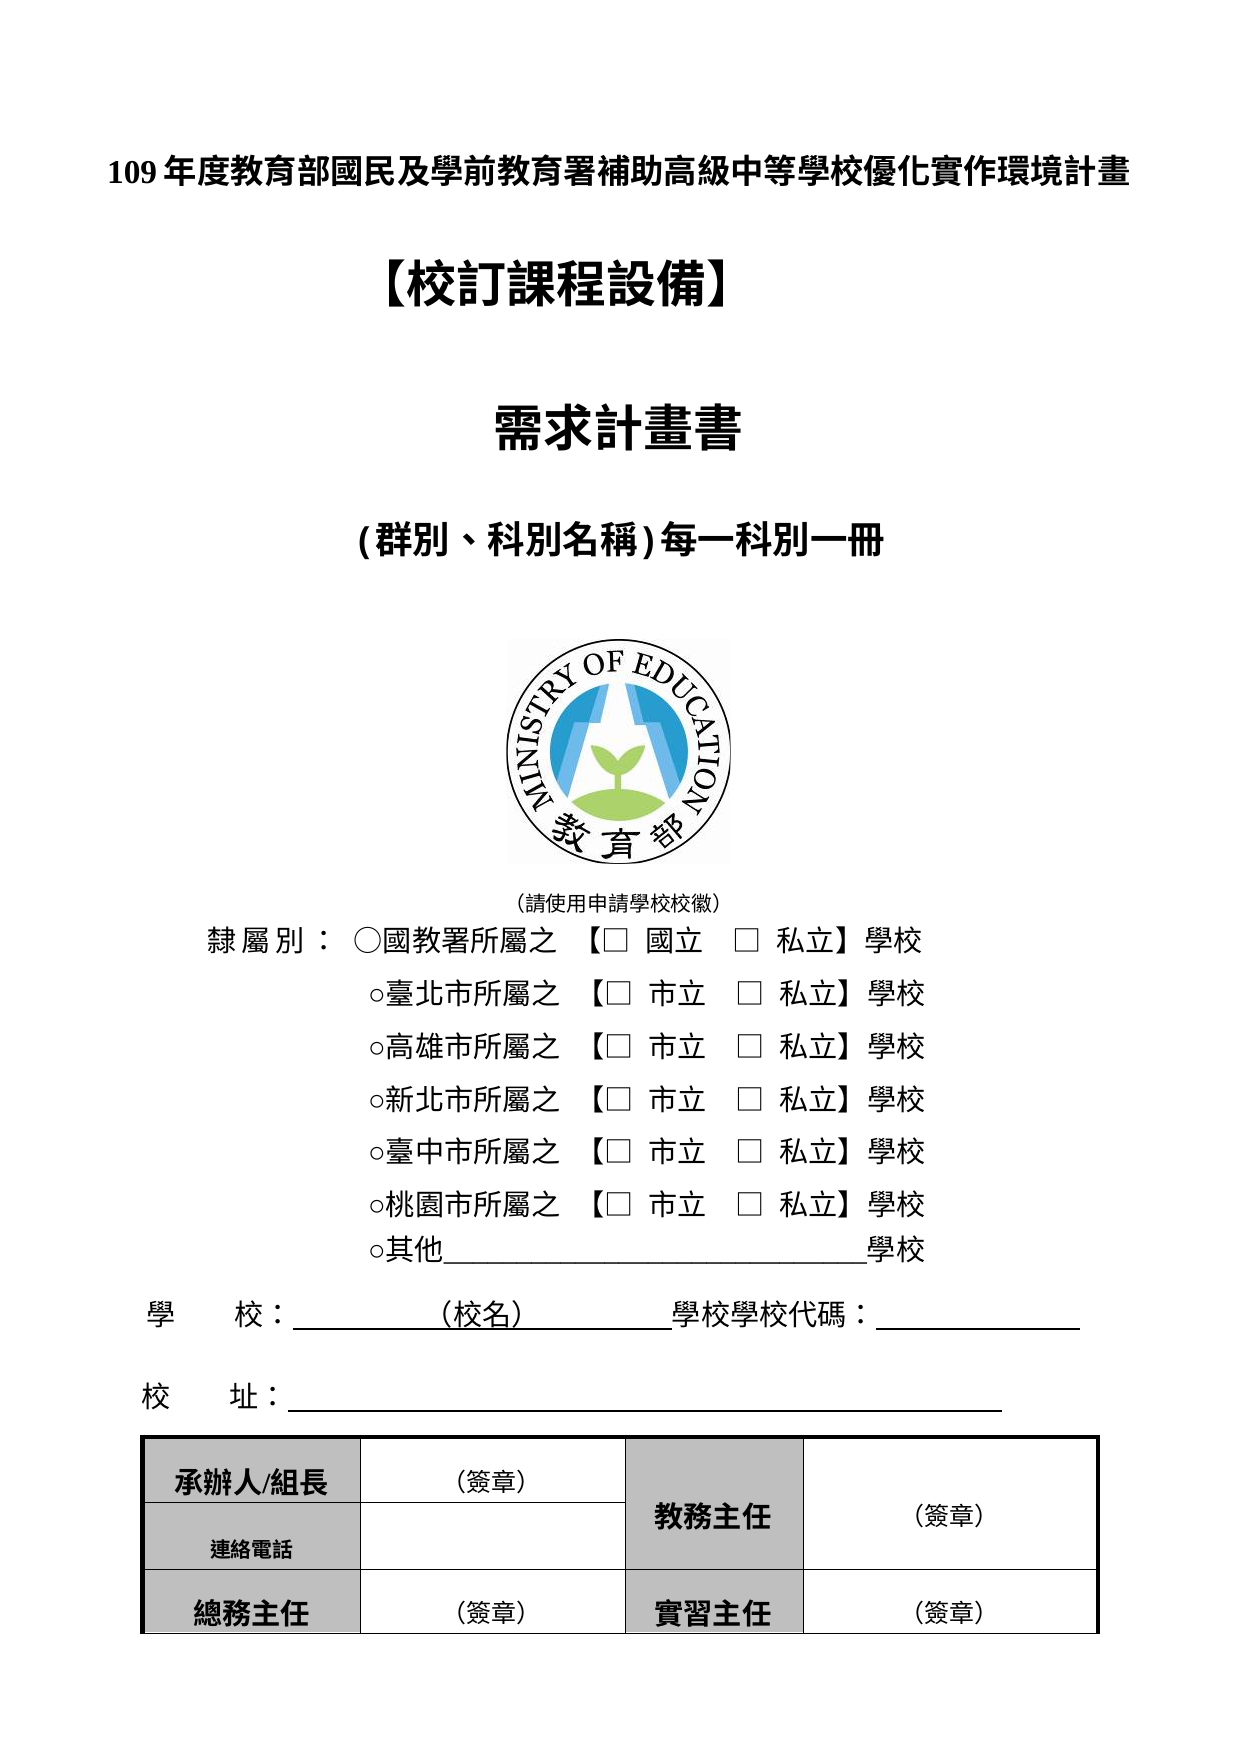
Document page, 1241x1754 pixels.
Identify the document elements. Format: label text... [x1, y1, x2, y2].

table_header 教務主任 [626, 1439, 803, 1569]
table_header （簽章） [361, 1439, 625, 1502]
text 【校訂課程設備】 [75, 208, 1162, 333]
table_cell （簽章） [361, 1570, 625, 1632]
table_cell 連絡電話 [145, 1503, 360, 1569]
text ○臺中市所屬之 【□ 市立 □ 私立】學校 [211, 1129, 1165, 1171]
text ○高雄市所屬之 【□ 市立 □ 私立】學校 [211, 1023, 1165, 1066]
text 109年度教育部國民及學前教育署補助高級中等學校優化實作環境計畫 [75, 127, 1162, 189]
text ○臺北市所屬之 【□ 市立 □ 私立】學校 [211, 971, 1165, 1013]
table_cell 實習主任 [626, 1570, 803, 1632]
text ○新北市所屬之 【□ 市立 □ 私立】學校 [211, 1076, 1165, 1118]
text ○桃園市所屬之 【□ 市立 □ 私立】學校 [211, 1182, 1165, 1224]
text 校 址： [134, 1353, 1162, 1416]
text ○其他_____________________________學校 [211, 1224, 1165, 1270]
table_cell （簽章） [804, 1570, 1096, 1632]
table_header （簽章） [804, 1439, 1096, 1569]
table_header 承辦人/組長 [145, 1439, 360, 1502]
text 隸屬別： ○國教署所屬之 【□ 國立 □ 私立】學校 [208, 918, 1165, 960]
text 需求計畫書 [75, 352, 1162, 477]
text 學 校： （校名） 學校學校代碼： [100, 1289, 1165, 1334]
table_cell 總務主任 [145, 1570, 360, 1632]
text (群別、科別名稱)每一科別一冊 [75, 496, 1162, 558]
text （請使用申請學校校徽） [75, 888, 1162, 918]
table_cell [361, 1503, 625, 1569]
